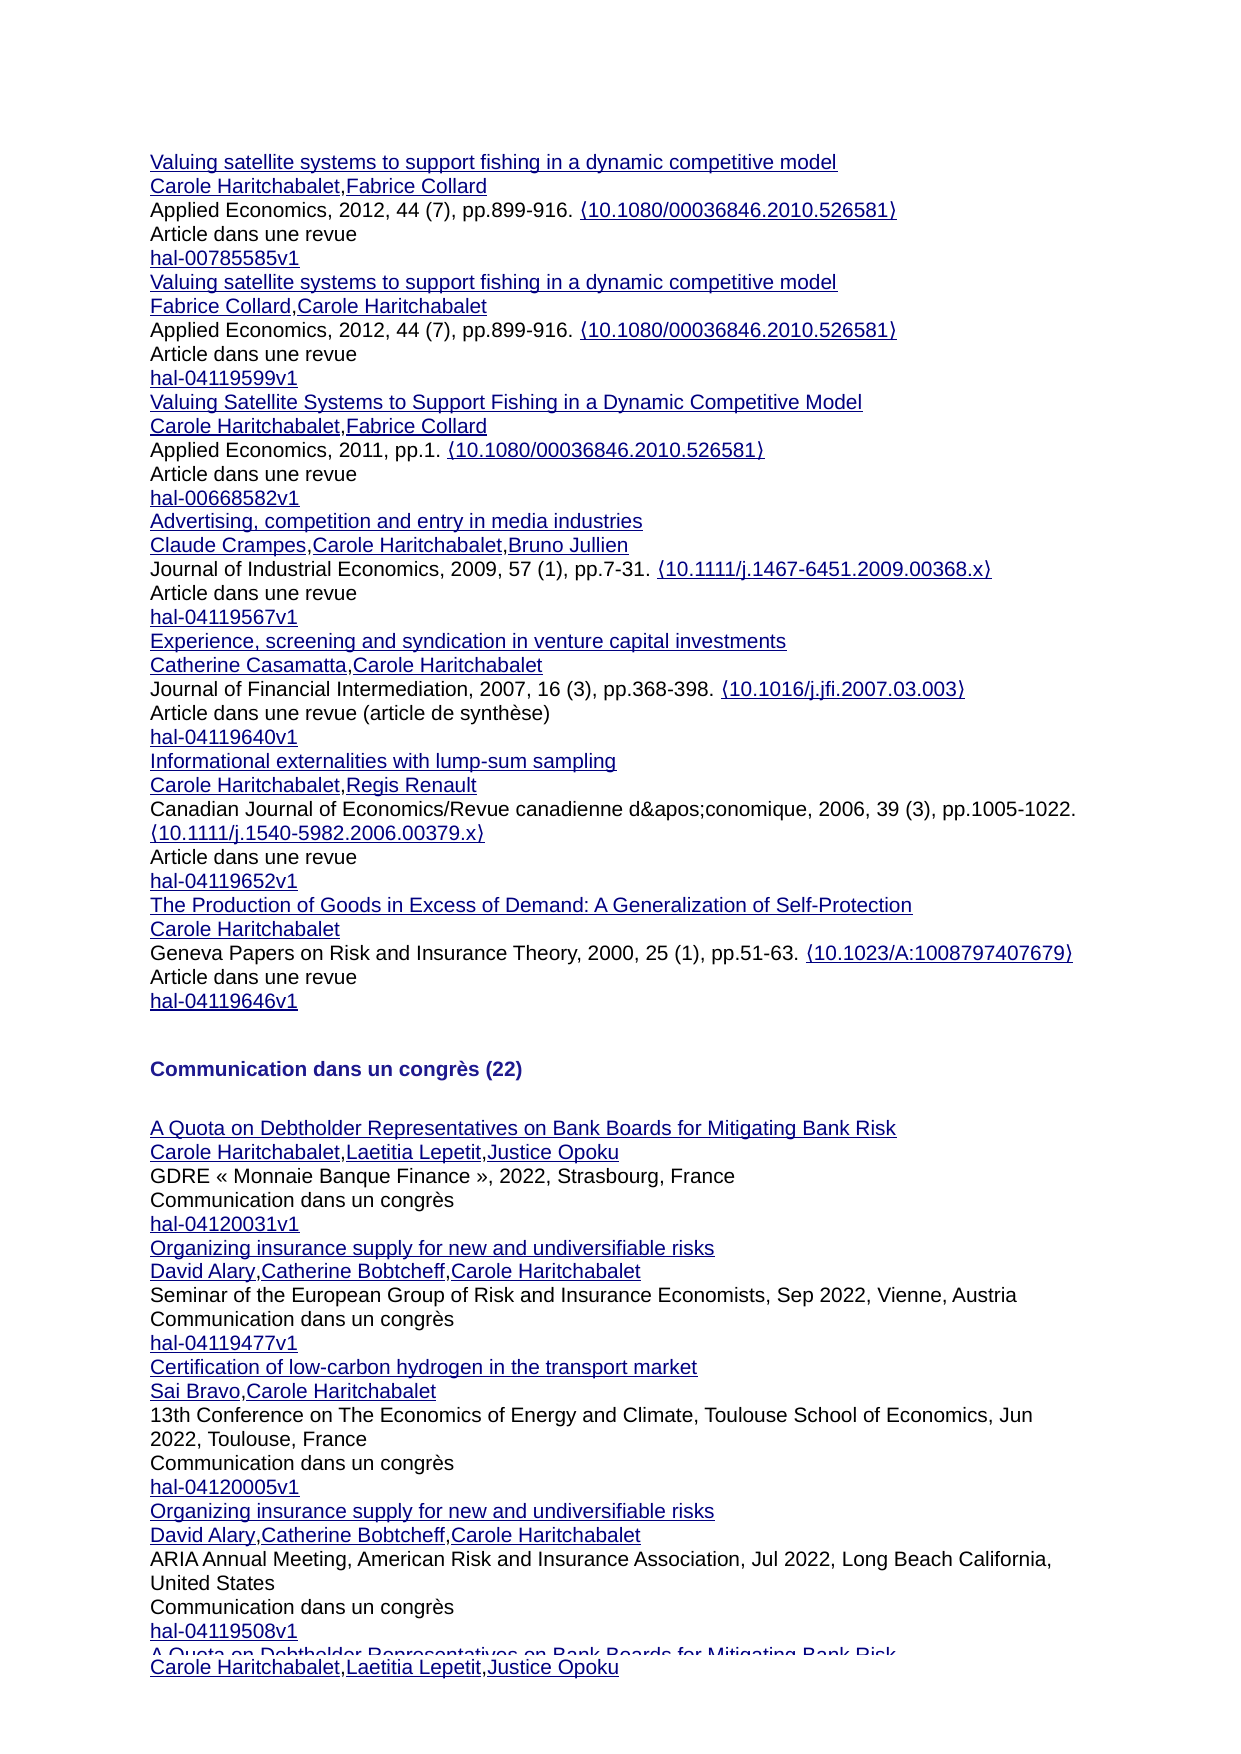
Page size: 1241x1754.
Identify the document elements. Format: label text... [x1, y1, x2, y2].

table_cell The Production of Goods in Excess of Demand: A Generalization of Self-Protection Carole Haritchabalet Geneva Papers on Risk and Insurance Theory, 2000, 25 (1), pp.51-63. ⟨10.1023/A:1008797407679⟩ Article dans une revue hal-04119646v1 [150, 893, 1090, 1012]
table_cell Experience, screening and syndication in venture capital investments Catherine Casamatta,Carole Haritchabalet Journal of Financial Intermediation, 2007, 16 (3), pp.368-398. ⟨10.1016/j.jfi.2007.03.003⟩ Article dans une revue (article de synthèse) hal-04119640v1 [150, 629, 1090, 749]
table_cell Certification of low-carbon hydrogen in the transport market Sai Bravo,Carole Haritchabalet 13th Conference on The Economics of Energy and Climate, Toulouse School of Economics, Jun 2022, Toulouse, France Communication dans un congrès hal-04120005v1 [150, 1355, 1090, 1499]
table_cell Valuing satellite systems to support fishing in a dynamic competitive model Carole Haritchabalet,Fabrice Collard Applied Economics, 2012, 44 (7), pp.899-916. ⟨10.1080/00036846.2010.526581⟩ Article dans une revue hal-00785585v1 [150, 150, 1090, 270]
table_cell Informational externalities with lump-sum sampling Carole Haritchabalet,Regis Renault Canadian Journal of Economics/Revue canadienne d&apos;conomique, 2006, 39 (3), pp.1005-1022. ⟨10.1111/j.1540-5982.2006.00379.x⟩ Article dans une revue hal-04119652v1 [150, 749, 1090, 893]
table_cell Advertising, competition and entry in media industries Claude Crampes,Carole Haritchabalet,Bruno Jullien Journal of Industrial Economics, 2009, 57 (1), pp.7-31. ⟨10.1111/j.1467-6451.2009.00368.x⟩ Article dans une revue hal-04119567v1 [150, 509, 1090, 629]
table_cell Organizing insurance supply for new and undiversifiable risks David Alary,Catherine Bobtcheff,Carole Haritchabalet Seminar of the European Group of Risk and Insurance Economists, Sep 2022, Vienne, Austria Communication dans un congrès hal-04119477v1 [150, 1235, 1090, 1355]
table_cell Valuing Satellite Systems to Support Fishing in a Dynamic Competitive Model Carole Haritchabalet,Fabrice Collard Applied Economics, 2011, pp.1. ⟨10.1080/00036846.2010.526581⟩ Article dans une revue hal-00668582v1 [150, 390, 1090, 509]
subtitle Communication dans un congrès (22) [150, 1057, 1090, 1081]
table_cell Valuing satellite systems to support fishing in a dynamic competitive model Fabrice Collard,Carole Haritchabalet Applied Economics, 2012, 44 (7), pp.899-916. ⟨10.1080/00036846.2010.526581⟩ Article dans une revue hal-04119599v1 [150, 270, 1090, 389]
table_cell A Quota on Debtholder Representatives on Bank Boards for Mitigating Bank Risk Carole Haritchabalet,Laetitia Lepetit,Justice Opoku [150, 1643, 1090, 1679]
table_cell Organizing insurance supply for new and undiversifiable risks David Alary,Catherine Bobtcheff,Carole Haritchabalet ARIA Annual Meeting, American Risk and Insurance Association, Jul 2022, Long Beach California, United States Communication dans un congrès hal-04119508v1 [150, 1499, 1090, 1643]
table_header A Quota on Debtholder Representatives on Bank Boards for Mitigating Bank Risk Carole Haritchabalet,Laetitia Lepetit,Justice Opoku GDRE « Monnaie Banque Finance », 2022, Strasbourg, France Communication dans un congrès hal-04120031v1 [150, 1116, 1090, 1235]
